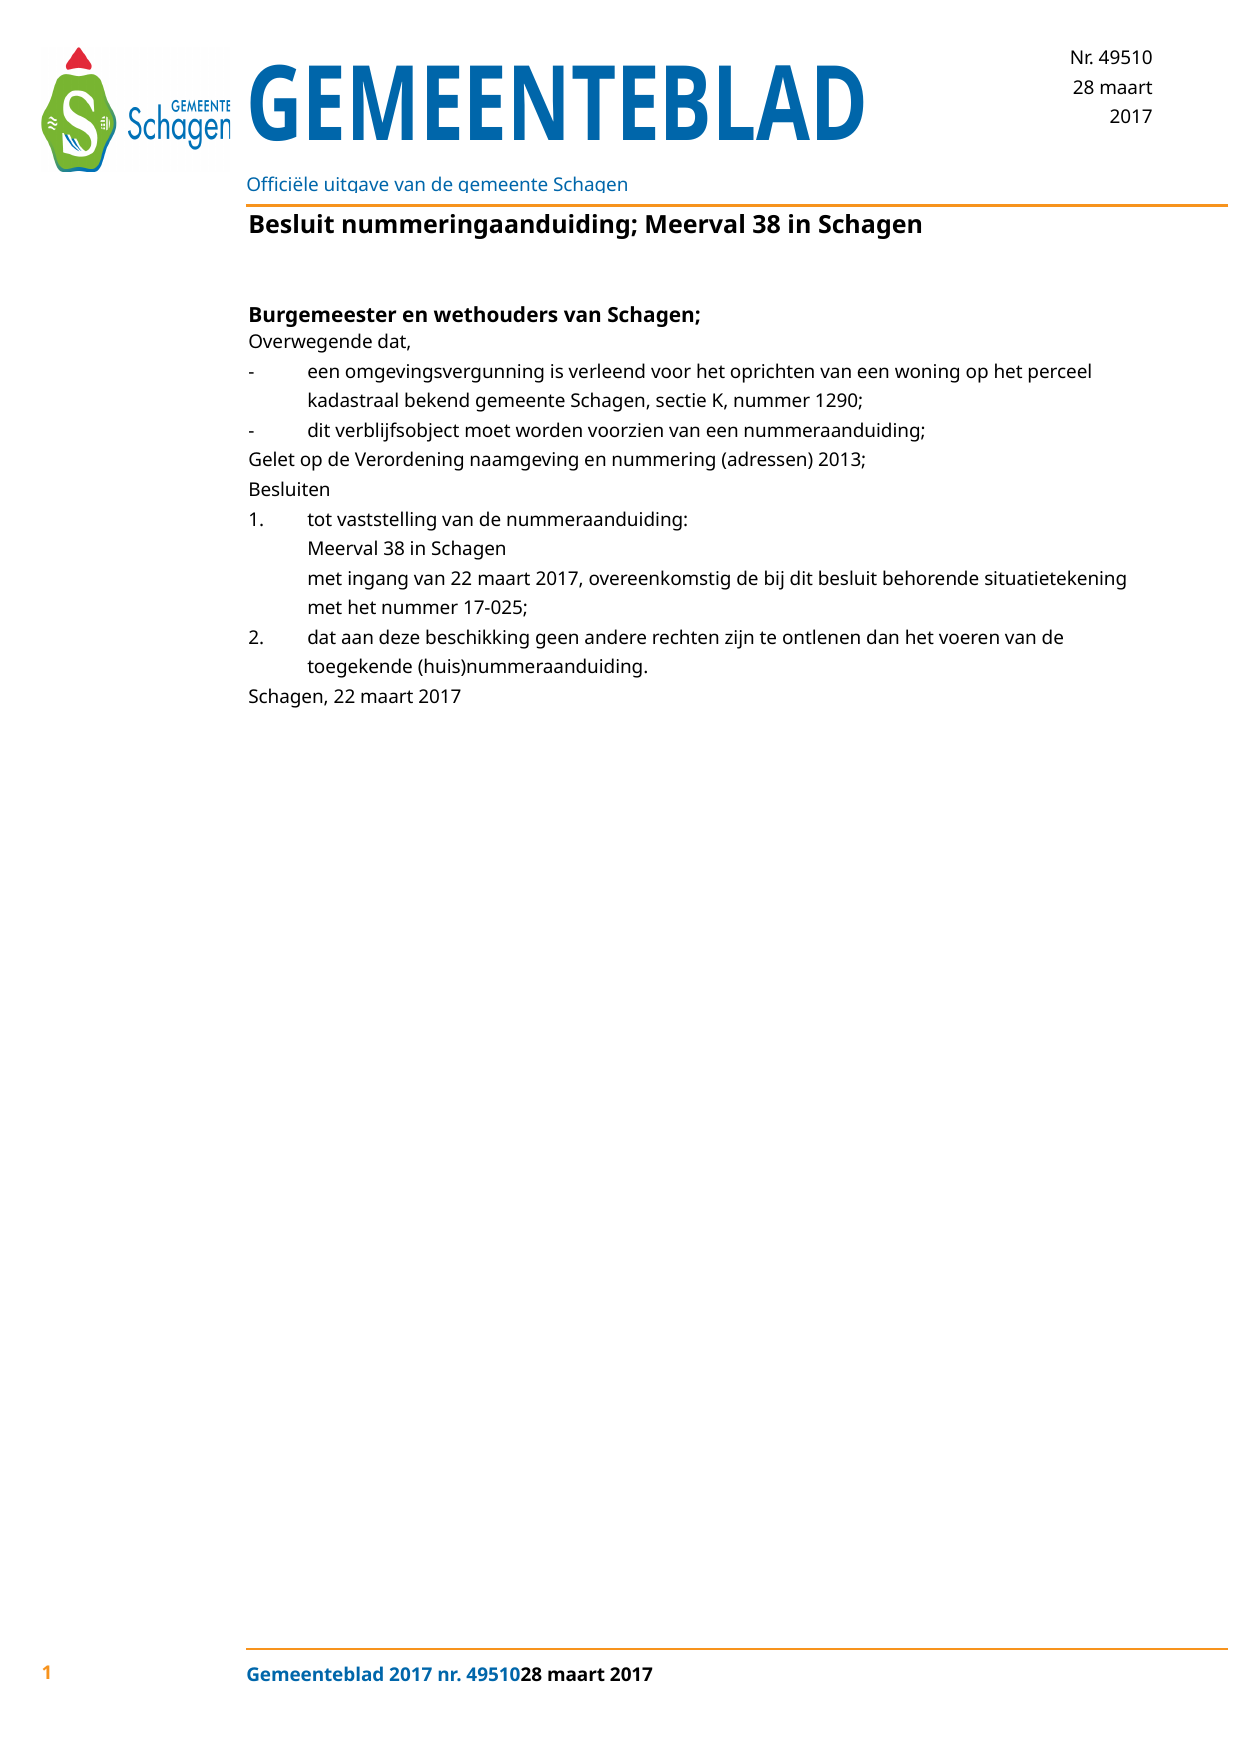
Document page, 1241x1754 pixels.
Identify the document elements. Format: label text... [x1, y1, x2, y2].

text Overwegende dat, [248, 328, 1152, 354]
list dat aan deze beschikking geen andere rechten zijn te ontlenen dan het voeren van de toegekende (huis)nummeraanduiding. [248, 624, 1152, 679]
text Besluiten [248, 476, 1152, 502]
list met ingang van 22 maart 2017, overeenkomstig de bij dit besluit behorende situatietekening met het nummer 17-025; [248, 565, 1152, 620]
text Besluit nummeringaanduiding; Meerval 38 in Schagen [248, 207, 1152, 241]
text Gelet op de Verordening naamgeving en nummering (adressen) 2013; [248, 447, 1152, 472]
picture [41, 47, 231, 172]
list Meerval 38 in Schagen [248, 535, 1152, 561]
text Schagen, 22 maart 2017 [248, 683, 1152, 709]
list dit verblijfsobject moet worden voorzien van een nummeraanduiding; [248, 417, 1152, 443]
list tot vaststelling van de nummeraanduiding: [248, 506, 1152, 532]
text Burgemeester en wethouders van Schagen; [248, 300, 1152, 328]
list een omgevingsvergunning is verleend voor het oprichten van een woning op het perceel kadastraal bekend gemeente Schagen, sectie K, nummer 1290; [248, 358, 1152, 413]
